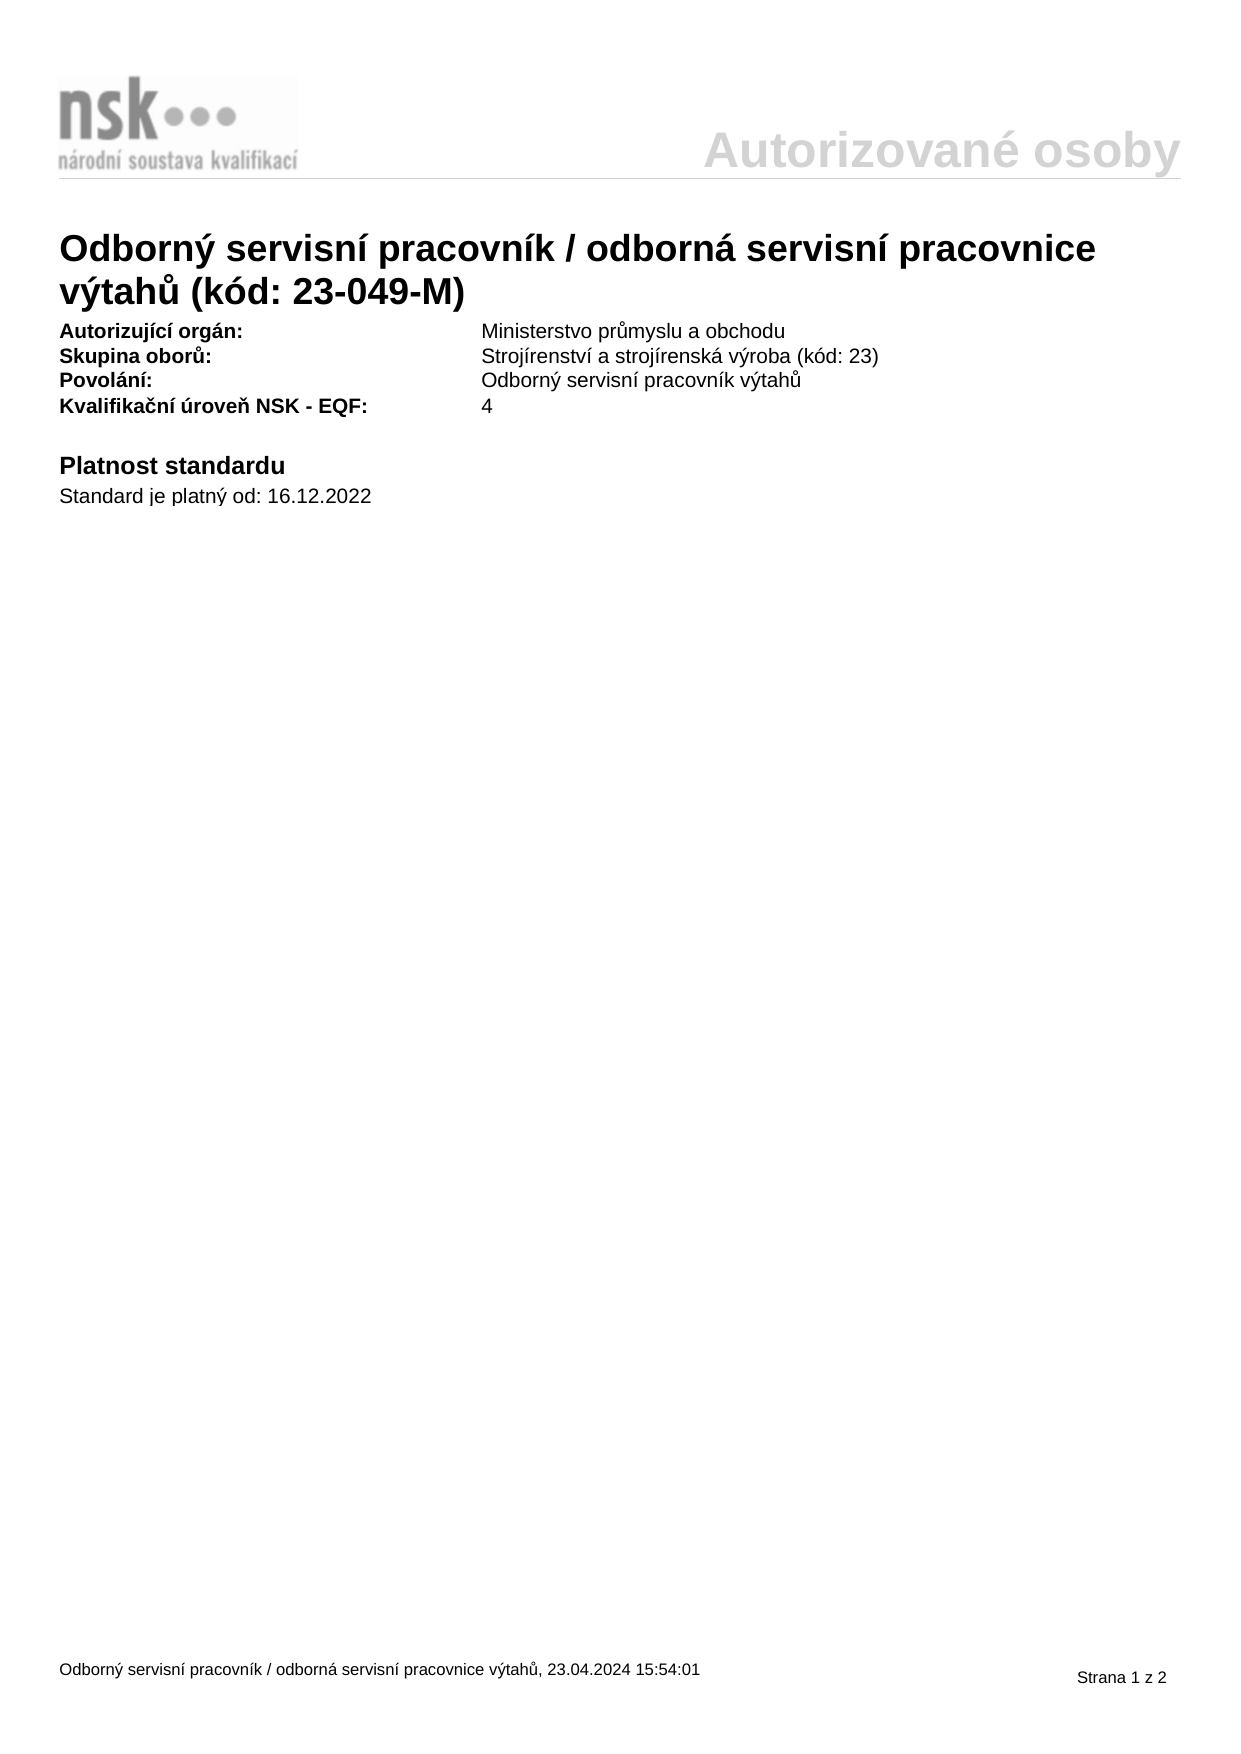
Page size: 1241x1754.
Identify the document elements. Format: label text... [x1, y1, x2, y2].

table_cell [860, 1106, 886, 1383]
table_cell [59, 1106, 119, 1383]
table_cell Strana 1 z 2 [860, 1660, 1167, 1696]
table_cell [1167, 806, 1181, 1106]
table_cell [59, 172, 119, 178]
table_cell [618, 806, 626, 1106]
table_header [619, 59, 626, 172]
table_cell [618, 196, 626, 224]
table_cell [481, 313, 617, 319]
table_cell [618, 1384, 626, 1659]
table_cell [59, 196, 119, 224]
table_cell [59, 506, 119, 806]
table_cell [119, 1106, 481, 1383]
table_cell [481, 506, 617, 806]
table_cell Odborný servisní pracovník / odborná servisní pracovnice výtahů (kód: 23-049-M) [59, 224, 1181, 313]
table_cell Odborný servisní pracovník / odborná servisní pracovnice výtahů, 23.04.2024 15:54:01 [59, 1660, 860, 1696]
table_cell [626, 1106, 860, 1383]
table_cell [860, 418, 886, 447]
table_cell [860, 506, 886, 806]
table_cell [59, 1384, 119, 1659]
table_cell Kvalifikační úroveň NSK - EQF: [59, 394, 481, 417]
table_cell [626, 418, 860, 447]
table_cell [618, 172, 626, 178]
table_cell [119, 418, 481, 447]
table_cell [481, 1384, 617, 1659]
table_cell [626, 1384, 860, 1659]
table_cell 4 [481, 394, 1181, 417]
table_cell [860, 806, 886, 1106]
table_cell [59, 806, 119, 1106]
table_cell [481, 1106, 617, 1383]
table_cell [618, 313, 626, 319]
table_cell Skupina oborů: [59, 344, 481, 368]
table_cell Standard je platný od: 16.12.2022 [59, 484, 1181, 506]
table_cell [119, 806, 481, 1106]
table_cell [59, 313, 119, 319]
table_cell [481, 172, 617, 178]
table_cell [119, 196, 481, 224]
table_cell [1167, 418, 1181, 447]
table_cell [626, 806, 860, 1106]
table_cell [1167, 1106, 1181, 1383]
table_cell [626, 196, 860, 224]
table_cell [119, 313, 481, 319]
table_cell [886, 1106, 1167, 1383]
table_cell [1167, 506, 1181, 806]
table_cell [886, 506, 1167, 806]
table_cell [860, 196, 886, 224]
table_cell [618, 418, 626, 447]
table_cell Strojírenství a strojírenská výroba (kód: 23) [481, 344, 1181, 368]
table_cell [618, 1106, 626, 1383]
table_cell Povolání: [59, 368, 481, 392]
table_cell [886, 418, 1167, 447]
table_cell [119, 506, 481, 806]
table_cell [119, 1384, 481, 1659]
table_cell Autorizující orgán: [59, 319, 481, 343]
table_cell [860, 1384, 886, 1659]
table_cell [886, 196, 1167, 224]
table_cell Platnost standardu [59, 448, 1181, 483]
table_cell [119, 172, 481, 178]
table_cell [886, 1384, 1167, 1659]
table_cell [59, 418, 119, 447]
table_cell [481, 196, 617, 224]
table_cell [481, 806, 617, 1106]
table_cell [1167, 1384, 1181, 1659]
table_cell [1167, 196, 1181, 224]
table_cell Ministerstvo průmyslu a obchodu [481, 319, 1181, 344]
table_cell Odborný servisní pracovník výtahů [481, 368, 1181, 393]
table_cell [1167, 313, 1181, 319]
table_cell [481, 418, 617, 447]
table_cell [860, 313, 886, 319]
picture [57, 59, 619, 172]
table_cell [1167, 1660, 1181, 1696]
table_cell [626, 506, 860, 806]
table_cell [626, 313, 860, 319]
table_cell [618, 506, 626, 806]
table_cell [886, 806, 1167, 1106]
table_header Autorizované osoby [626, 59, 1181, 178]
table_cell [59, 179, 1181, 196]
table_cell [886, 313, 1167, 319]
